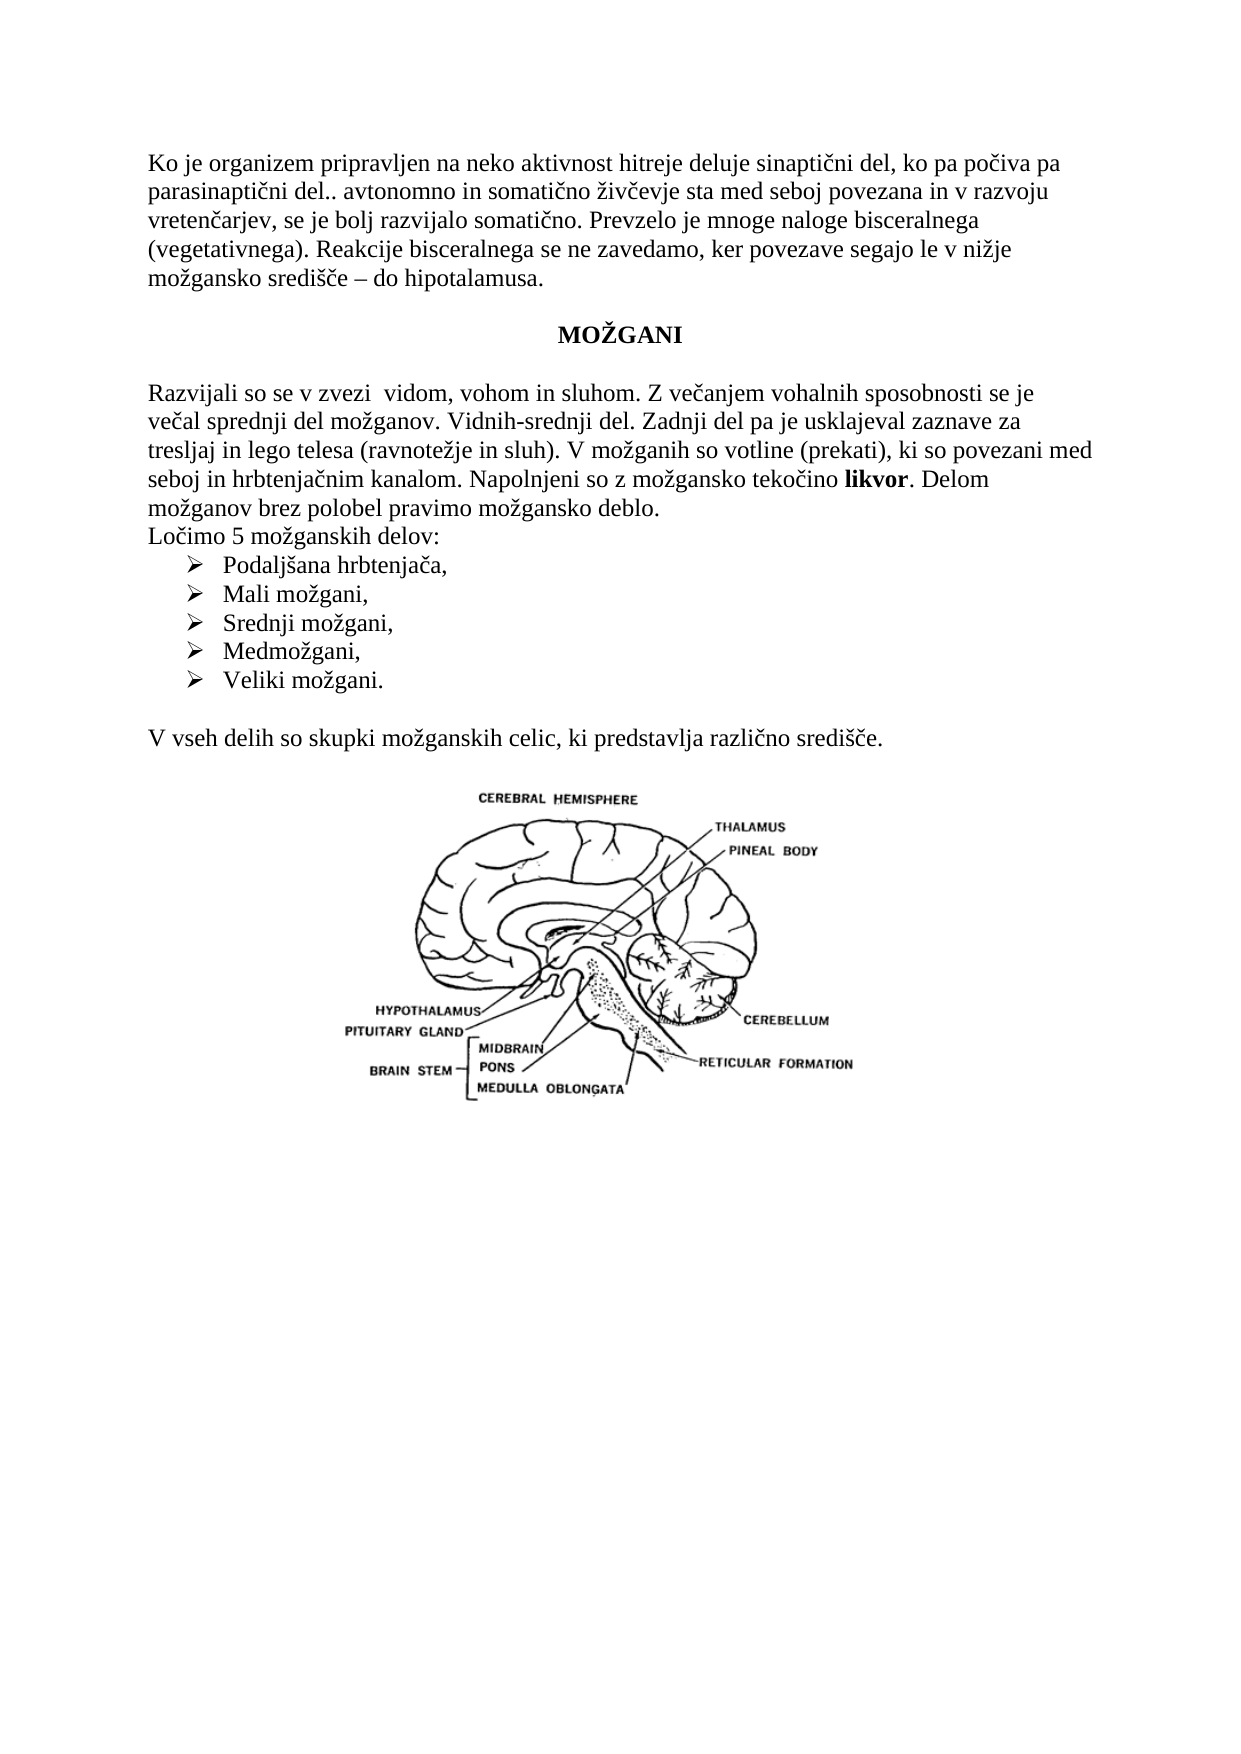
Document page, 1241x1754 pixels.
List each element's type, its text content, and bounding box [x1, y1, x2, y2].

text MOŽGANI [148, 320, 1093, 349]
list Srednji možgani, [185, 608, 1093, 636]
text V vseh delih so skupki možganskih celic, ki predstavlja različno središče. [148, 723, 1093, 751]
text Ločimo 5 možganskih delov: [148, 521, 1093, 550]
text Razvijali so se v zvezi vidom, vohom in sluhom. Z večanjem vohalnih sposobnosti se je večal sprednji del možganov. Vidnih-srednji del. Zadnji del pa je usklajeval zaznave za tresljaj in lego telesa (ravnotežje in sluh). V možganih so votline (prekati), ki so povezani med seboj in hrbtenjačnim kanalom. Napolnjeni so z možgansko tekočino likvor. Delom možganov brez polobel pravimo možgansko deblo. [148, 378, 1093, 521]
picture [335, 780, 861, 1102]
list Medmožgani, [185, 636, 1093, 665]
list Podaljšana hrbtenjača, [185, 550, 1093, 579]
text Ko je organizem pripravljen na neko aktivnost hitreje deluje sinaptični del, ko pa počiva pa parasinaptični del.. avtonomno in somatično živčevje sta med seboj povezana in v razvoju vretenčarjev, se je bolj razvijalo somatično. Prevzelo je mnoge naloge bisceralnega (vegetativnega). Reakcije bisceralnega se ne zavedamo, ker povezave segajo le v nižje možgansko središče – do hipotalamusa. [148, 148, 1093, 291]
list Mali možgani, [185, 579, 1093, 608]
list Veliki možgani. [185, 665, 1093, 694]
